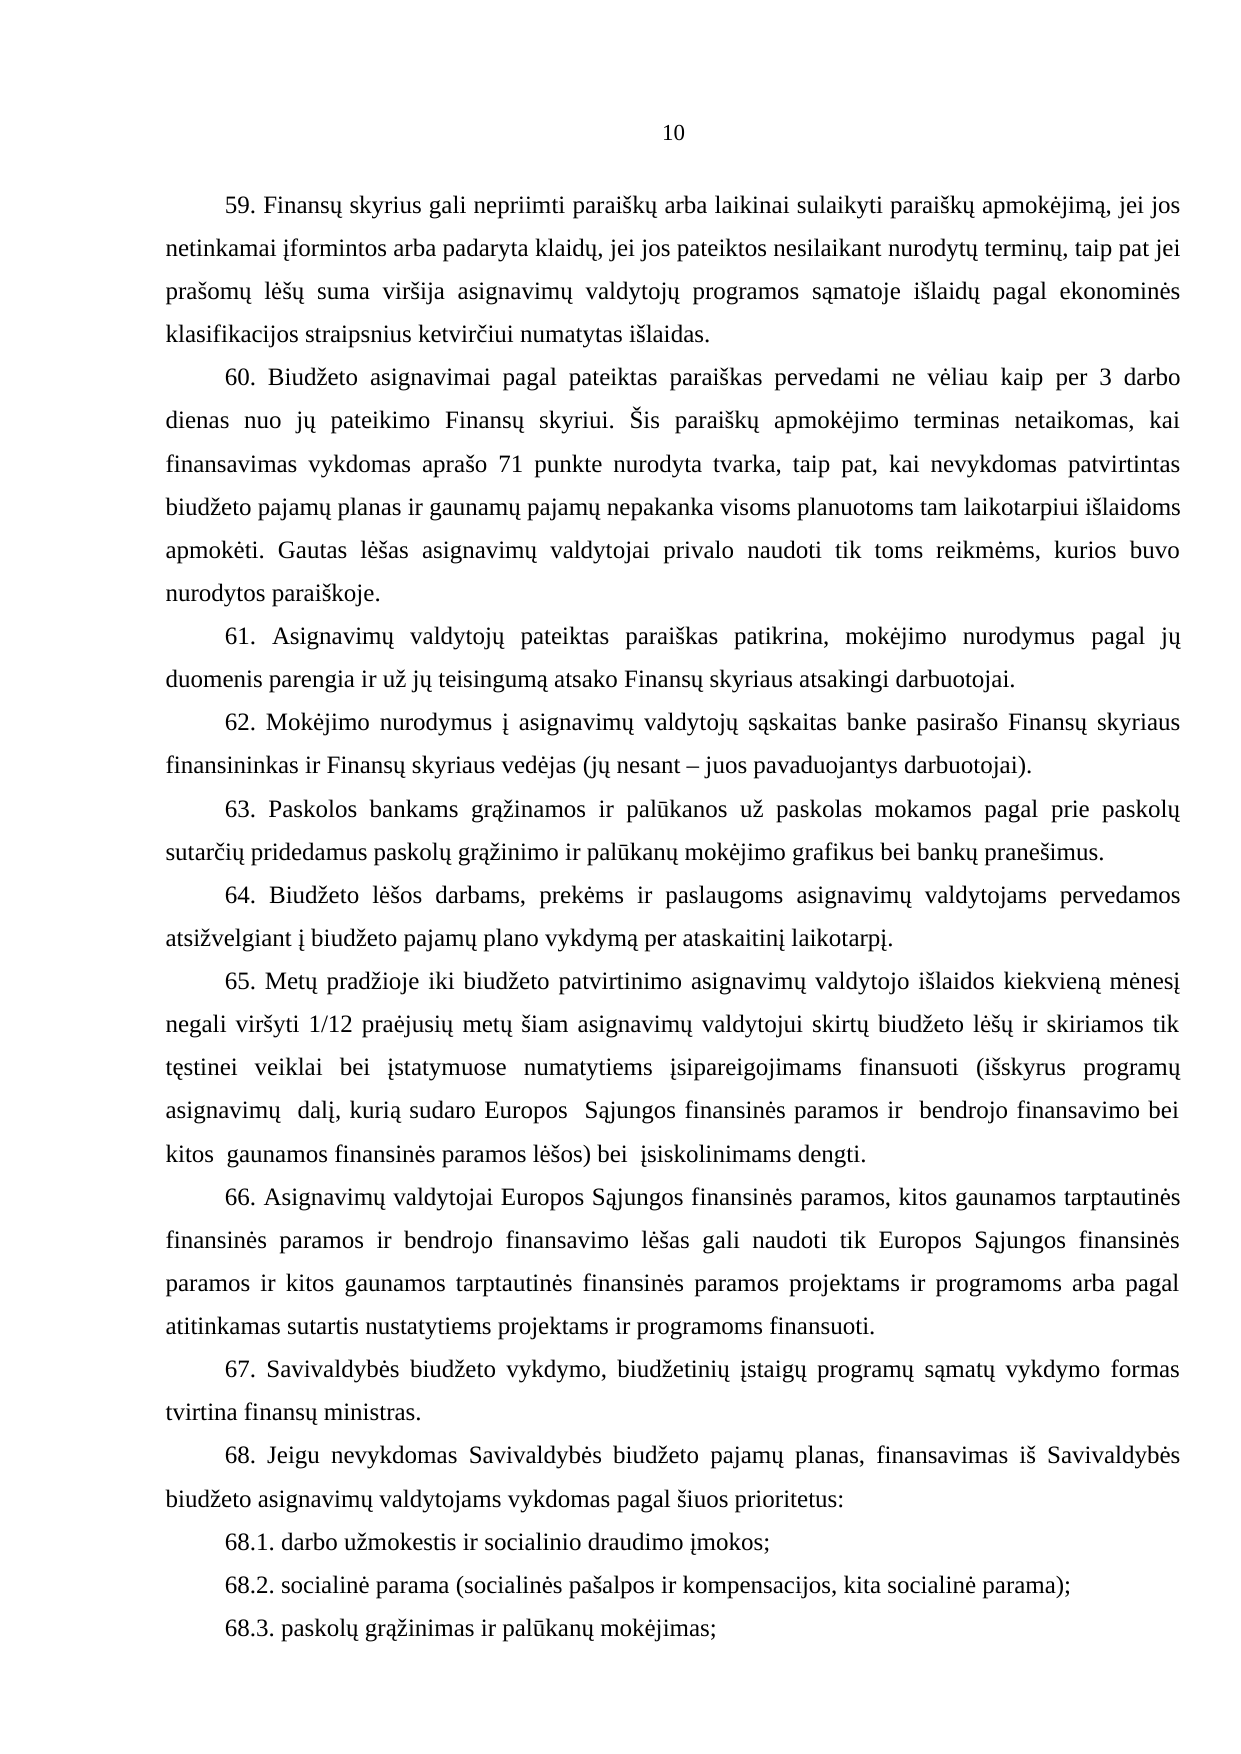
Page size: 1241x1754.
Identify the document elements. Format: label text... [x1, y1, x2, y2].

text 68.3. paskolų grąžinimas ir palūkanų mokėjimas; [165, 1613, 1181, 1642]
text 59. Finansų skyrius gali nepriimti paraiškų arba laikinai sulaikyti paraiškų apmokėjimą, jei jos netinkamai įformintos arba padaryta klaidų, jei jos pateiktos nesilaikant nurodytų terminų, taip pat jei prašomų lėšų suma viršija asignavimų valdytojų programos sąmatoje išlaidų pagal ekonominės klasifikacijos straipsnius ketvirčiui numatytas išlaidas. [165, 190, 1181, 348]
text 67. Savivaldybės biudžeto vykdymo, biudžetinių įstaigų programų sąmatų vykdymo formas tvirtina finansų ministras. [165, 1354, 1181, 1426]
text 68. Jeigu nevykdomas Savivaldybės biudžeto pajamų planas, finansavimas iš Savivaldybės biudžeto asignavimų valdytojams vykdomas pagal šiuos prioritetus: [165, 1441, 1181, 1512]
text 62. Mokėjimo nurodymus į asignavimų valdytojų sąskaitas banke pasirašo Finansų skyriaus finansininkas ir Finansų skyriaus vedėjas (jų nesant – juos pavaduojantys darbuotojai). [165, 707, 1181, 779]
text 68.1. darbo užmokestis ir socialinio draudimo įmokos; [165, 1527, 1181, 1556]
text 60. Biudžeto asignavimai pagal pateiktas paraiškas pervedami ne vėliau kaip per 3 darbo dienas nuo jų pateikimo Finansų skyriui. Šis paraiškų apmokėjimo terminas netaikomas, kai finansavimas vykdomas aprašo 71 punkte nurodyta tvarka, taip pat, kai nevykdomas patvirtintas biudžeto pajamų planas ir gaunamų pajamų nepakanka visoms planuotoms tam laikotarpiui išlaidoms apmokėti. Gautas lėšas asignavimų valdytojai privalo naudoti tik toms reikmėms, kurios buvo nurodytos paraiškoje. [165, 362, 1181, 607]
text 66. Asignavimų valdytojai Europos Sąjungos finansinės paramos, kitos gaunamos tarptautinės finansinės paramos ir bendrojo finansavimo lėšas gali naudoti tik Europos Sąjungos finansinės paramos ir kitos gaunamos tarptautinės finansinės paramos projektams ir programoms arba pagal atitinkamas sutartis nustatytiems projektams ir programoms finansuoti. [165, 1182, 1181, 1340]
text 65. Metų pradžioje iki biudžeto patvirtinimo asignavimų valdytojo išlaidos kiekvieną mėnesį negali viršyti 1/12 praėjusių metų šiam asignavimų valdytojui skirtų biudžeto lėšų ir skiriamos tik tęstinei veiklai bei įstatymuose numatytiems įsipareigojimams finansuoti (išskyrus programų asignavimų dalį, kurią sudaro Europos Sąjungos finansinės paramos ir bendrojo finansavimo bei kitos gaunamos finansinės paramos lėšos) bei įsiskolinimams dengti. [165, 966, 1181, 1167]
text 61. Asignavimų valdytojų pateiktas paraiškas patikrina, mokėjimo nurodymus pagal jų duomenis parengia ir už jų teisingumą atsako Finansų skyriaus atsakingi darbuotojai. [165, 621, 1181, 693]
text 68.2. socialinė parama (socialinės pašalpos ir kompensacijos, kita socialinė parama); [165, 1570, 1181, 1599]
text 63. Paskolos bankams grąžinamos ir palūkanos už paskolas mokamos pagal prie paskolų sutarčių pridedamus paskolų grąžinimo ir palūkanų mokėjimo grafikus bei bankų pranešimus. [165, 794, 1181, 866]
text 64. Biudžeto lėšos darbams, prekėms ir paslaugoms asignavimų valdytojams pervedamos atsižvelgiant į biudžeto pajamų plano vykdymą per ataskaitinį laikotarpį. [165, 880, 1181, 952]
